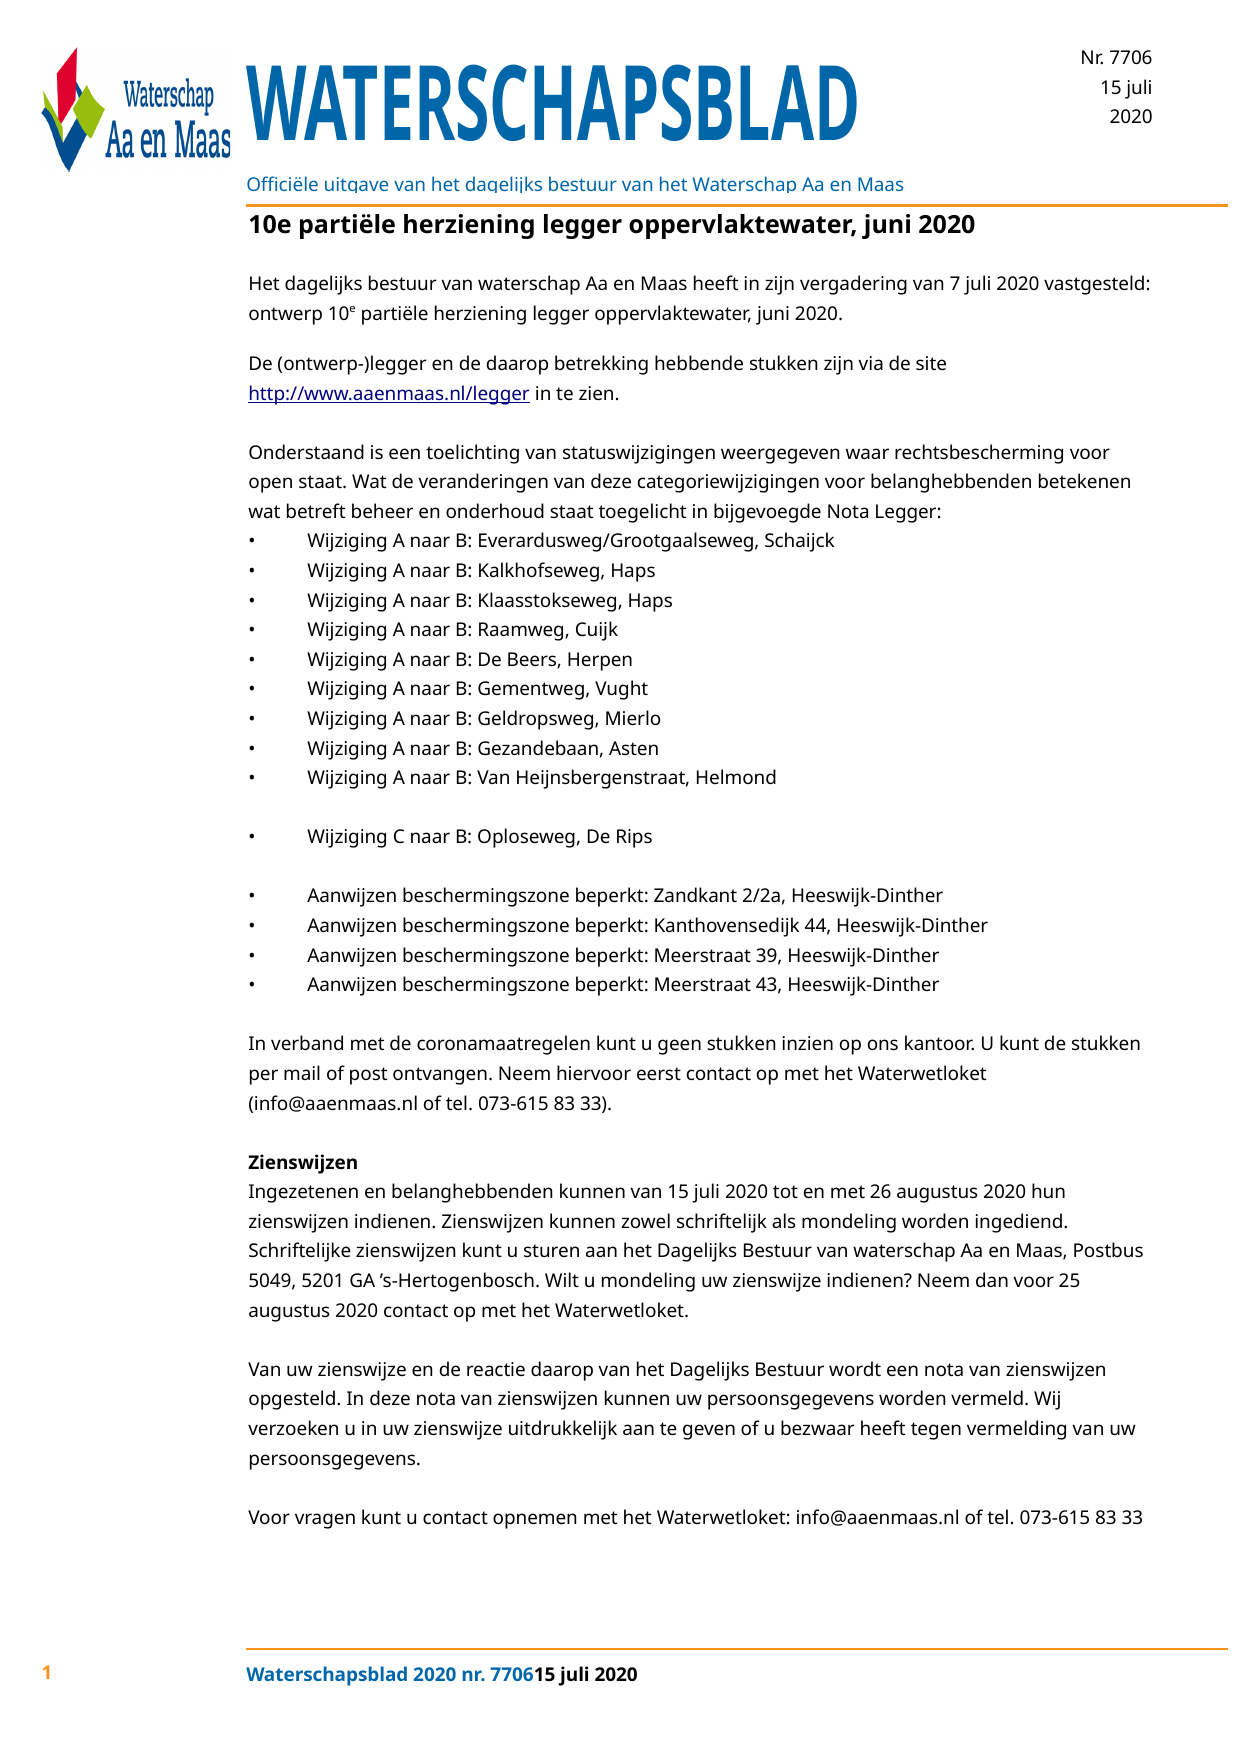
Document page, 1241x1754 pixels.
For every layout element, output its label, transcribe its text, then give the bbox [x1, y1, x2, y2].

text Ingezetenen en belanghebbenden kunnen van 15 juli 2020 tot en met 26 augustus 2020 hun zienswijzen indienen. Zienswijzen kunnen zowel schriftelijk als mondeling worden ingediend. Schriftelijke zienswijzen kunt u sturen aan het Dagelijks Bestuur van waterschap Aa en Maas, Postbus 5049, 5201 GA ’s-Hertogenbosch. Wilt u mondeling uw zienswijze indienen? Neem dan voor 25 augustus 2020 contact op met het Waterwetloket. [248, 1178, 1152, 1323]
list Wijziging C naar B: Oploseweg, De Rips [248, 823, 1152, 849]
list Wijziging A naar B: Gementweg, Vught [248, 676, 1152, 701]
list Wijziging A naar B: De Beers, Herpen [248, 646, 1152, 672]
picture [41, 47, 231, 172]
list Aanwijzen beschermingszone beperkt: Kanthovensedijk 44, Heeswijk-Dinther [248, 912, 1152, 938]
text Het dagelijks bestuur van waterschap Aa en Maas heeft in zijn vergadering van 7 juli 2020 vastgesteld: ontwerp 10e partiële herziening legger oppervlaktewater, juni 2020. [248, 270, 1152, 326]
list Wijziging A naar B: Klaasstokseweg, Haps [248, 587, 1152, 613]
list Wijziging A naar B: Kalkhofseweg, Haps [248, 557, 1152, 583]
list Wijziging A naar B: Raamweg, Cuijk [248, 616, 1152, 642]
list Wijziging A naar B: Everardusweg/Grootgaalseweg, Schaijck [248, 528, 1152, 553]
list Wijziging A naar B: Gezandebaan, Asten [248, 735, 1152, 761]
text Zienswijzen [248, 1149, 1152, 1175]
list Aanwijzen beschermingszone beperkt: Meerstraat 43, Heeswijk-Dinther [248, 971, 1152, 997]
list Aanwijzen beschermingszone beperkt: Meerstraat 39, Heeswijk-Dinther [248, 942, 1152, 968]
text Voor vragen kunt u contact opnemen met het Waterwetloket: info@aaenmaas.nl of tel. 073-615 83 33 [248, 1504, 1152, 1530]
list Aanwijzen beschermingszone beperkt: Zandkant 2/2a, Heeswijk-Dinther [248, 883, 1152, 908]
list Wijziging A naar B: Geldropsweg, Mierlo [248, 705, 1152, 731]
text Onderstaand is een toelichting van statuswijzigingen weergegeven waar rechtsbescherming voor open staat. Wat de veranderingen van deze categoriewijzigingen voor belanghebbenden betekenen wat betreft beheer en onderhoud staat toegelicht in bijgevoegde Nota Legger: [248, 439, 1152, 524]
text In verband met de coronamaatregelen kunt u geen stukken inzien op ons kantoor. U kunt de stukken per mail of post ontvangen. Neem hiervoor eerst contact op met het Waterwetloket (info@aaenmaas.nl of tel. 073-615 83 33). [248, 1031, 1152, 1116]
list Wijziging A naar B: Van Heijnsbergenstraat, Helmond [248, 764, 1152, 790]
text 10e partiële herziening legger oppervlaktewater, juni 2020 [248, 207, 1152, 241]
text De (ontwerp-)legger en de daarop betrekking hebbende stukken zijn via de site http://www.aaenmaas.nl/legger in te zien. [248, 350, 1152, 406]
text Van uw zienswijze en de reactie daarop van het Dagelijks Bestuur wordt een nota van zienswijzen opgesteld. In deze nota van zienswijzen kunnen uw persoonsgegevens worden vermeld. Wij verzoeken u in uw zienswijze uitdrukkelijk aan te geven of u bezwaar heeft tegen vermelding van uw persoonsgegevens. [248, 1356, 1152, 1471]
